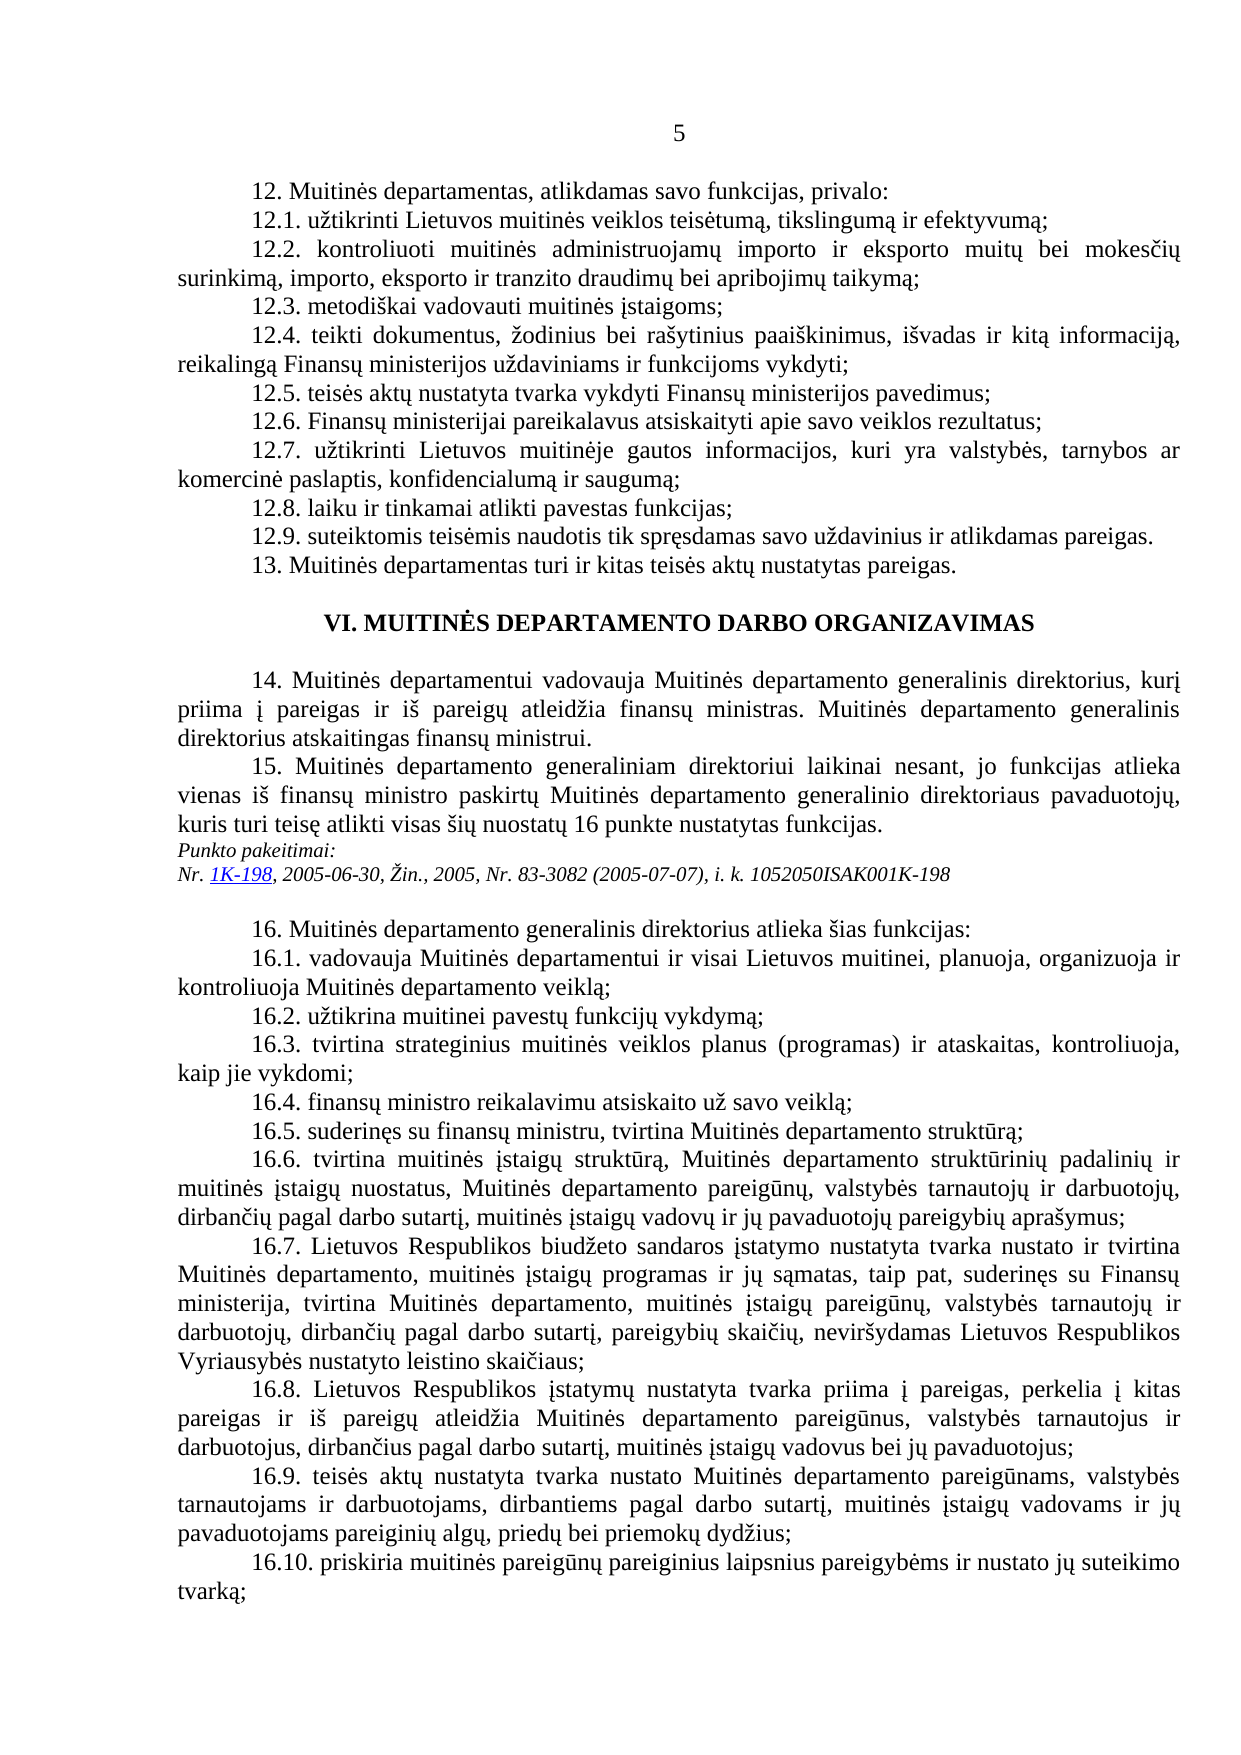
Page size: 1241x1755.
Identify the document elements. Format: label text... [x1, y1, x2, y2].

text 16.5. suderinęs su finansų ministru, tvirtina Muitinės departamento struktūrą; [177, 1116, 1181, 1144]
text 12.2. kontroliuoti muitinės administruojamų importo ir eksporto muitų bei mokesčių surinkimą, importo, eksporto ir tranzito draudimų bei apribojimų taikymą; [177, 234, 1181, 291]
text 16.10. priskiria muitinės pareigūnų pareiginius laipsnius pareigybėms ir nustato jų suteikimo tvarką; [177, 1547, 1181, 1604]
text 16.3. tvirtina strateginius muitinės veiklos planus (programas) ir ataskaitas, kontroliuoja, kaip jie vykdomi; [177, 1029, 1181, 1087]
text 16.6. tvirtina muitinės įstaigų struktūrą, Muitinės departamento struktūrinių padalinių ir muitinės įstaigų nuostatus, Muitinės departamento pareigūnų, valstybės tarnautojų ir darbuotojų, dirbančių pagal darbo sutartį, muitinės įstaigų vadovų ir jų pavaduotojų pareigybių aprašymus; [177, 1144, 1181, 1231]
text 16. Muitinės departamento generalinis direktorius atlieka šias funkcijas: [177, 914, 1181, 943]
text 12.4. teikti dokumentus, žodinius bei rašytinius paaiškinimus, išvadas ir kitą informaciją, reikalingą Finansų ministerijos uždaviniams ir funkcijoms vykdyti; [177, 320, 1181, 378]
text 16.7. Lietuvos Respublikos biudžeto sandaros įstatymo nustatyta tvarka nustato ir tvirtina Muitinės departamento, muitinės įstaigų programas ir jų sąmatas, taip pat, suderinęs su Finansų ministerija, tvirtina Muitinės departamento, muitinės įstaigų pareigūnų, valstybės tarnautojų ir darbuotojų, dirbančių pagal darbo sutartį, pareigybių skaičių, neviršydamas Lietuvos Respublikos Vyriausybės nustatyto leistino skaičiaus; [177, 1231, 1181, 1374]
text 12.3. metodiškai vadovauti muitinės įstaigoms; [177, 291, 1181, 320]
text Punkto pakeitimai: [177, 838, 1181, 862]
text 12. Muitinės departamentas, atlikdamas savo funkcijas, privalo: [177, 176, 1181, 205]
text 12.7. užtikrinti Lietuvos muitinėje gautos informacijos, kuri yra valstybės, tarnybos ar komercinė paslaptis, konfidencialumą ir saugumą; [177, 435, 1181, 493]
text Nr. 1K-198, 2005-06-30, Žin., 2005, Nr. 83-3082 (2005-07-07), i. k. 1052050ISAK001K-198 [177, 862, 1181, 886]
text 16.1. vadovauja Muitinės departamentui ir visai Lietuvos muitinei, planuoja, organizuoja ir kontroliuoja Muitinės departamento veiklą; [177, 943, 1181, 1001]
text 12.9. suteiktomis teisėmis naudotis tik spręsdamas savo uždavinius ir atlikdamas pareigas. [177, 521, 1181, 550]
text 12.1. užtikrinti Lietuvos muitinės veiklos teisėtumą, tikslingumą ir efektyvumą; [177, 205, 1181, 234]
text 16.4. finansų ministro reikalavimu atsiskaito už savo veiklą; [177, 1087, 1181, 1116]
text VI. MUITINĖS DEPARTAMENTO DARBO ORGANIZAVIMAS [177, 608, 1181, 636]
text 14. Muitinės departamentui vadovauja Muitinės departamento generalinis direktorius, kurį priima į pareigas ir iš pareigų atleidžia finansų ministras. Muitinės departamento generalinis direktorius atskaitingas finansų ministrui. [177, 665, 1181, 751]
text 16.2. užtikrina muitinei pavestų funkcijų vykdymą; [177, 1001, 1181, 1029]
text 15. Muitinės departamento generaliniam direktoriui laikinai nesant, jo funkcijas atlieka vienas iš finansų ministro paskirtų Muitinės departamento generalinio direktoriaus pavaduotojų, kuris turi teisę atlikti visas šių nuostatų 16 punkte nustatytas funkcijas. [177, 751, 1181, 838]
text 12.5. teisės aktų nustatyta tvarka vykdyti Finansų ministerijos pavedimus; [177, 378, 1181, 406]
text 16.8. Lietuvos Respublikos įstatymų nustatyta tvarka priima į pareigas, perkelia į kitas pareigas ir iš pareigų atleidžia Muitinės departamento pareigūnus, valstybės tarnautojus ir darbuotojus, dirbančius pagal darbo sutartį, muitinės įstaigų vadovus bei jų pavaduotojus; [177, 1374, 1181, 1461]
text 12.8. laiku ir tinkamai atlikti pavestas funkcijas; [177, 493, 1181, 521]
text 12.6. Finansų ministerijai pareikalavus atsiskaityti apie savo veiklos rezultatus; [177, 406, 1181, 435]
text 13. Muitinės departamentas turi ir kitas teisės aktų nustatytas pareigas. [177, 550, 1181, 579]
text 16.9. teisės aktų nustatyta tvarka nustato Muitinės departamento pareigūnams, valstybės tarnautojams ir darbuotojams, dirbantiems pagal darbo sutartį, muitinės įstaigų vadovams ir jų pavaduotojams pareiginių algų, priedų bei priemokų dydžius; [177, 1461, 1181, 1547]
